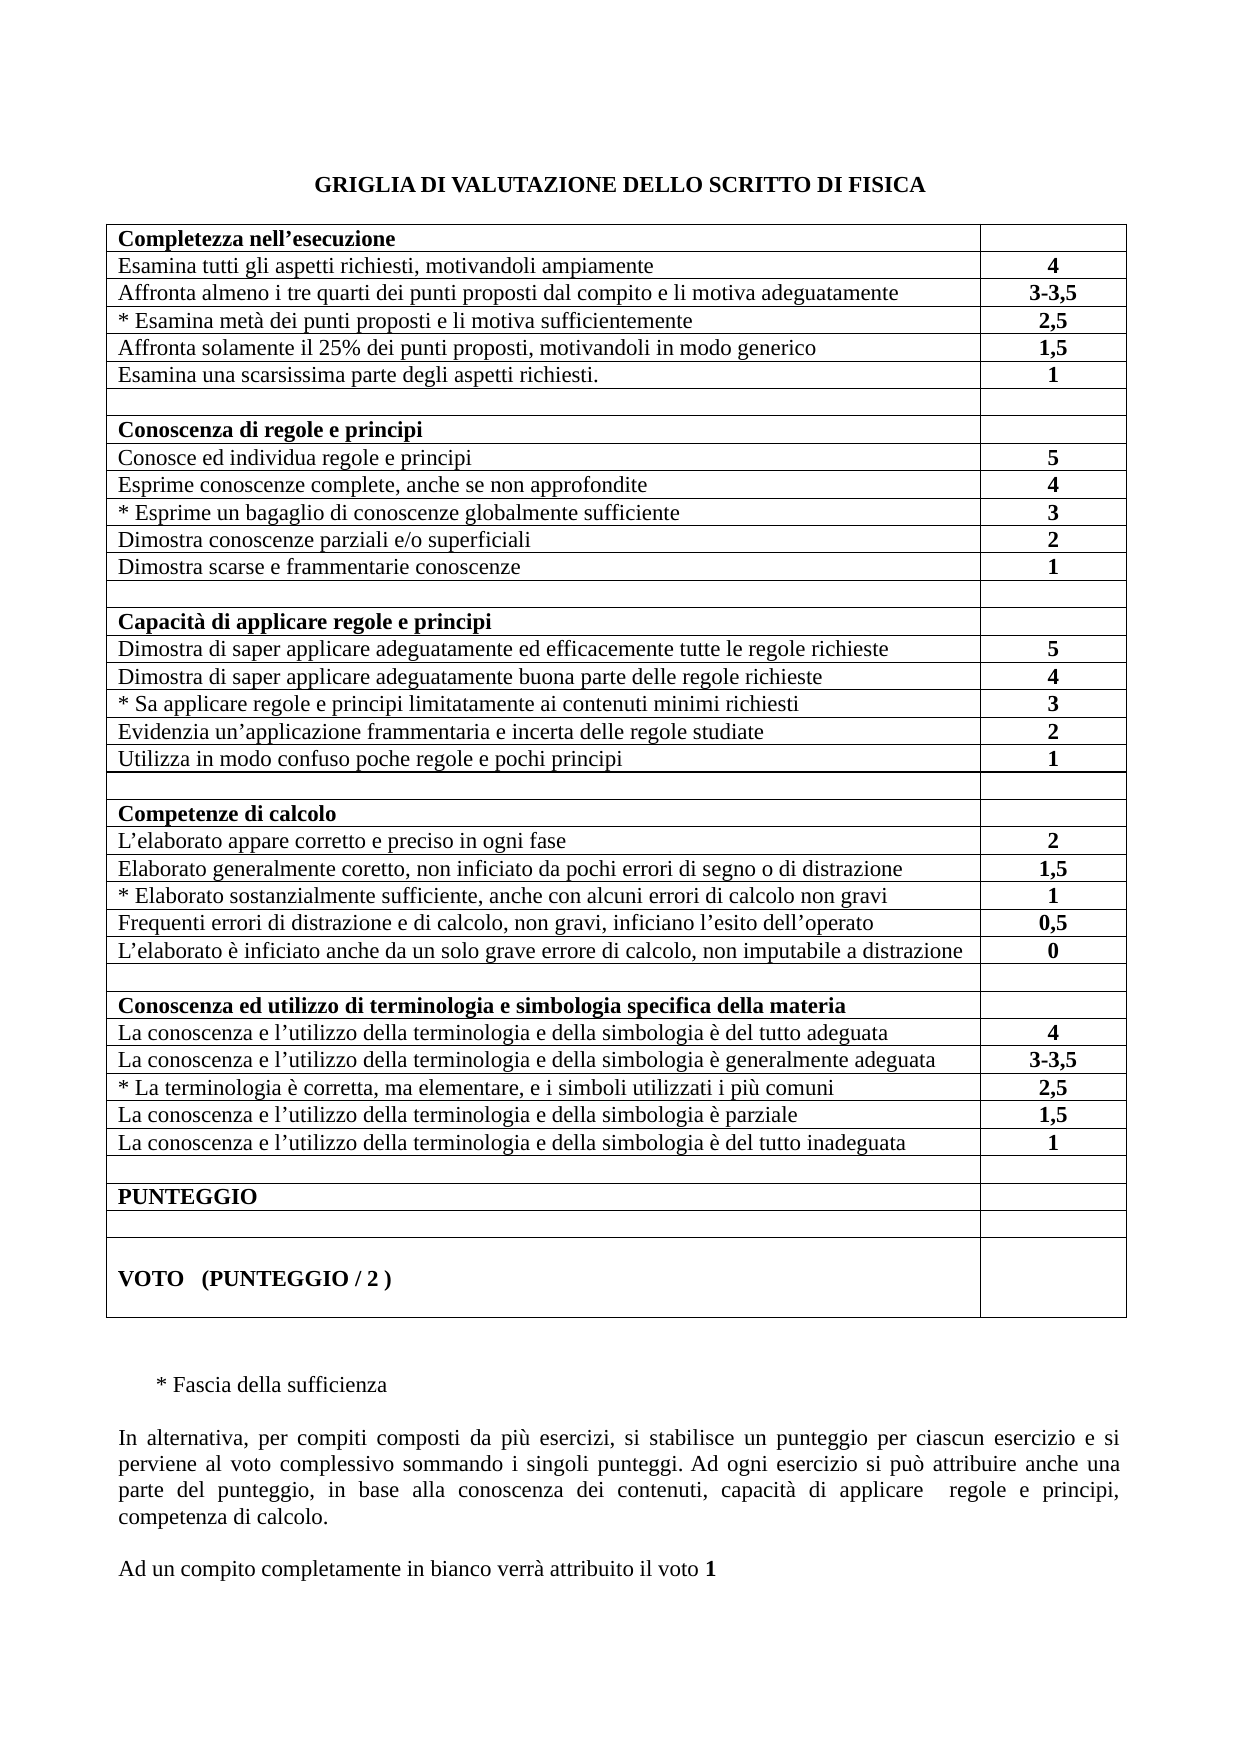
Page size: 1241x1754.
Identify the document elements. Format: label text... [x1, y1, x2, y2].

table_cell [981, 1156, 1126, 1182]
table_cell Dimostra di saper applicare adeguatamente ed efficacemente tutte le regole richieste [107, 636, 980, 662]
table_cell 1 [981, 362, 1126, 388]
table_cell [981, 773, 1126, 799]
table_cell Conoscenza di regole e principi [107, 416, 980, 443]
table_cell 4 [981, 1019, 1126, 1045]
table_cell 2 [981, 827, 1126, 854]
table_cell [107, 1156, 980, 1182]
table_cell [981, 389, 1126, 415]
table_cell * Sa applicare regole e principi limitatamente ai contenuti minimi richiesti [107, 690, 980, 717]
table_cell [981, 964, 1126, 991]
table_cell [981, 581, 1126, 607]
table_cell 3-3,5 [981, 1046, 1126, 1073]
table_cell Dimostra conoscenze parziali e/o superficiali [107, 526, 980, 552]
table_cell 2 [981, 526, 1126, 552]
table_cell 2,5 [981, 307, 1126, 333]
table_cell L’elaborato appare corretto e preciso in ogni fase [107, 827, 980, 854]
table_cell La conoscenza e l’utilizzo della terminologia e della simbologia è generalmente adeguata [107, 1046, 980, 1073]
table_cell 4 [981, 252, 1126, 278]
table_cell La conoscenza e l’utilizzo della terminologia e della simbologia è del tutto adeguata [107, 1019, 980, 1045]
table_cell 3 [981, 499, 1126, 525]
table_cell * Esamina metà dei punti proposti e li motiva sufficientemente [107, 307, 980, 333]
table_header Completezza nell’esecuzione [107, 225, 980, 251]
table_cell 4 [981, 471, 1126, 497]
table_cell * Elaborato sostanzialmente sufficiente, anche con alcuni errori di calcolo non gravi [107, 882, 980, 908]
table_cell [107, 389, 980, 415]
table_cell 2 [981, 718, 1126, 744]
table_cell 0,5 [981, 910, 1126, 936]
table_cell 1 [981, 882, 1126, 908]
table_cell * La terminologia è corretta, ma elementare, e i simboli utilizzati i più comuni [107, 1074, 980, 1100]
table_cell 3-3,5 [981, 279, 1126, 306]
table_cell [981, 608, 1126, 634]
table_cell [981, 416, 1126, 443]
table_cell Utilizza in modo confuso poche regole e pochi principi [107, 745, 980, 771]
table_cell 1,5 [981, 855, 1126, 881]
table_cell Competenze di calcolo [107, 800, 980, 826]
table_cell Dimostra di saper applicare adeguatamente buona parte delle regole richieste [107, 663, 980, 689]
table_cell [981, 992, 1126, 1018]
table_cell [107, 1211, 980, 1237]
table_cell 1 [981, 1129, 1126, 1155]
text GRIGLIA DI VALUTAZIONE DELLO SCRITTO DI FISICA [118, 171, 1122, 197]
table_cell Affronta solamente il 25% dei punti proposti, motivandoli in modo generico [107, 334, 980, 361]
table_cell 3 [981, 690, 1126, 717]
table_cell Capacità di applicare regole e principi [107, 608, 980, 634]
table_cell [981, 1238, 1126, 1317]
table_cell Elaborato generalmente coretto, non inficiato da pochi errori di segno o di distrazione [107, 855, 980, 881]
table_cell 5 [981, 444, 1126, 470]
table_cell [981, 1211, 1126, 1237]
table_cell 5 [981, 636, 1126, 662]
list * Fascia della sufficienza [156, 1371, 1122, 1397]
table_cell 4 [981, 663, 1126, 689]
table_cell Frequenti errori di distrazione e di calcolo, non gravi, inficiano l’esito dell’operato [107, 910, 980, 936]
table_cell [107, 964, 980, 991]
table_cell * Esprime un bagaglio di conoscenze globalmente sufficiente [107, 499, 980, 525]
table_cell [107, 581, 980, 607]
table_cell VOTO (PUNTEGGIO / 2 ) [107, 1238, 980, 1317]
table_cell 1,5 [981, 1101, 1126, 1128]
table_cell Esamina tutti gli aspetti richiesti, motivandoli ampiamente [107, 252, 980, 278]
table_cell 1,5 [981, 334, 1126, 361]
table_header [981, 225, 1126, 251]
table_cell La conoscenza e l’utilizzo della terminologia e della simbologia è del tutto inadeguata [107, 1129, 980, 1155]
table_cell Conoscenza ed utilizzo di terminologia e simbologia specifica della materia [107, 992, 980, 1018]
table_cell [981, 1184, 1126, 1210]
text Ad un compito completamente in bianco verrà attribuito il voto 1 [118, 1556, 1122, 1582]
text In alternativa, per compiti composti da più esercizi, si stabilisce un punteggio per ciascun esercizio e si perviene al voto complessivo sommando i singoli punteggi. Ad ogni esercizio si può attribuire anche una parte del punteggio, in base alla conoscenza dei contenuti, capacità di applicare regole e principi, competenza di calcolo. [118, 1424, 1122, 1529]
table_cell 1 [981, 745, 1126, 771]
table_cell Dimostra scarse e frammentarie conoscenze [107, 553, 980, 580]
table_cell PUNTEGGIO [107, 1184, 980, 1210]
table_cell Esprime conoscenze complete, anche se non approfondite [107, 471, 980, 497]
table_cell Conosce ed individua regole e principi [107, 444, 980, 470]
table_cell [981, 800, 1126, 826]
table_cell Esamina una scarsissima parte degli aspetti richiesti. [107, 362, 980, 388]
table_cell 1 [981, 553, 1126, 580]
table_cell 2,5 [981, 1074, 1126, 1100]
table_cell Evidenzia un’applicazione frammentaria e incerta delle regole studiate [107, 718, 980, 744]
table_cell [107, 773, 980, 799]
table_cell L’elaborato è inficiato anche da un solo grave errore di calcolo, non imputabile a distrazione [107, 937, 980, 963]
table_cell La conoscenza e l’utilizzo della terminologia e della simbologia è parziale [107, 1101, 980, 1128]
table_cell 0 [981, 937, 1126, 963]
table_cell Affronta almeno i tre quarti dei punti proposti dal compito e li motiva adeguatamente [107, 279, 980, 306]
